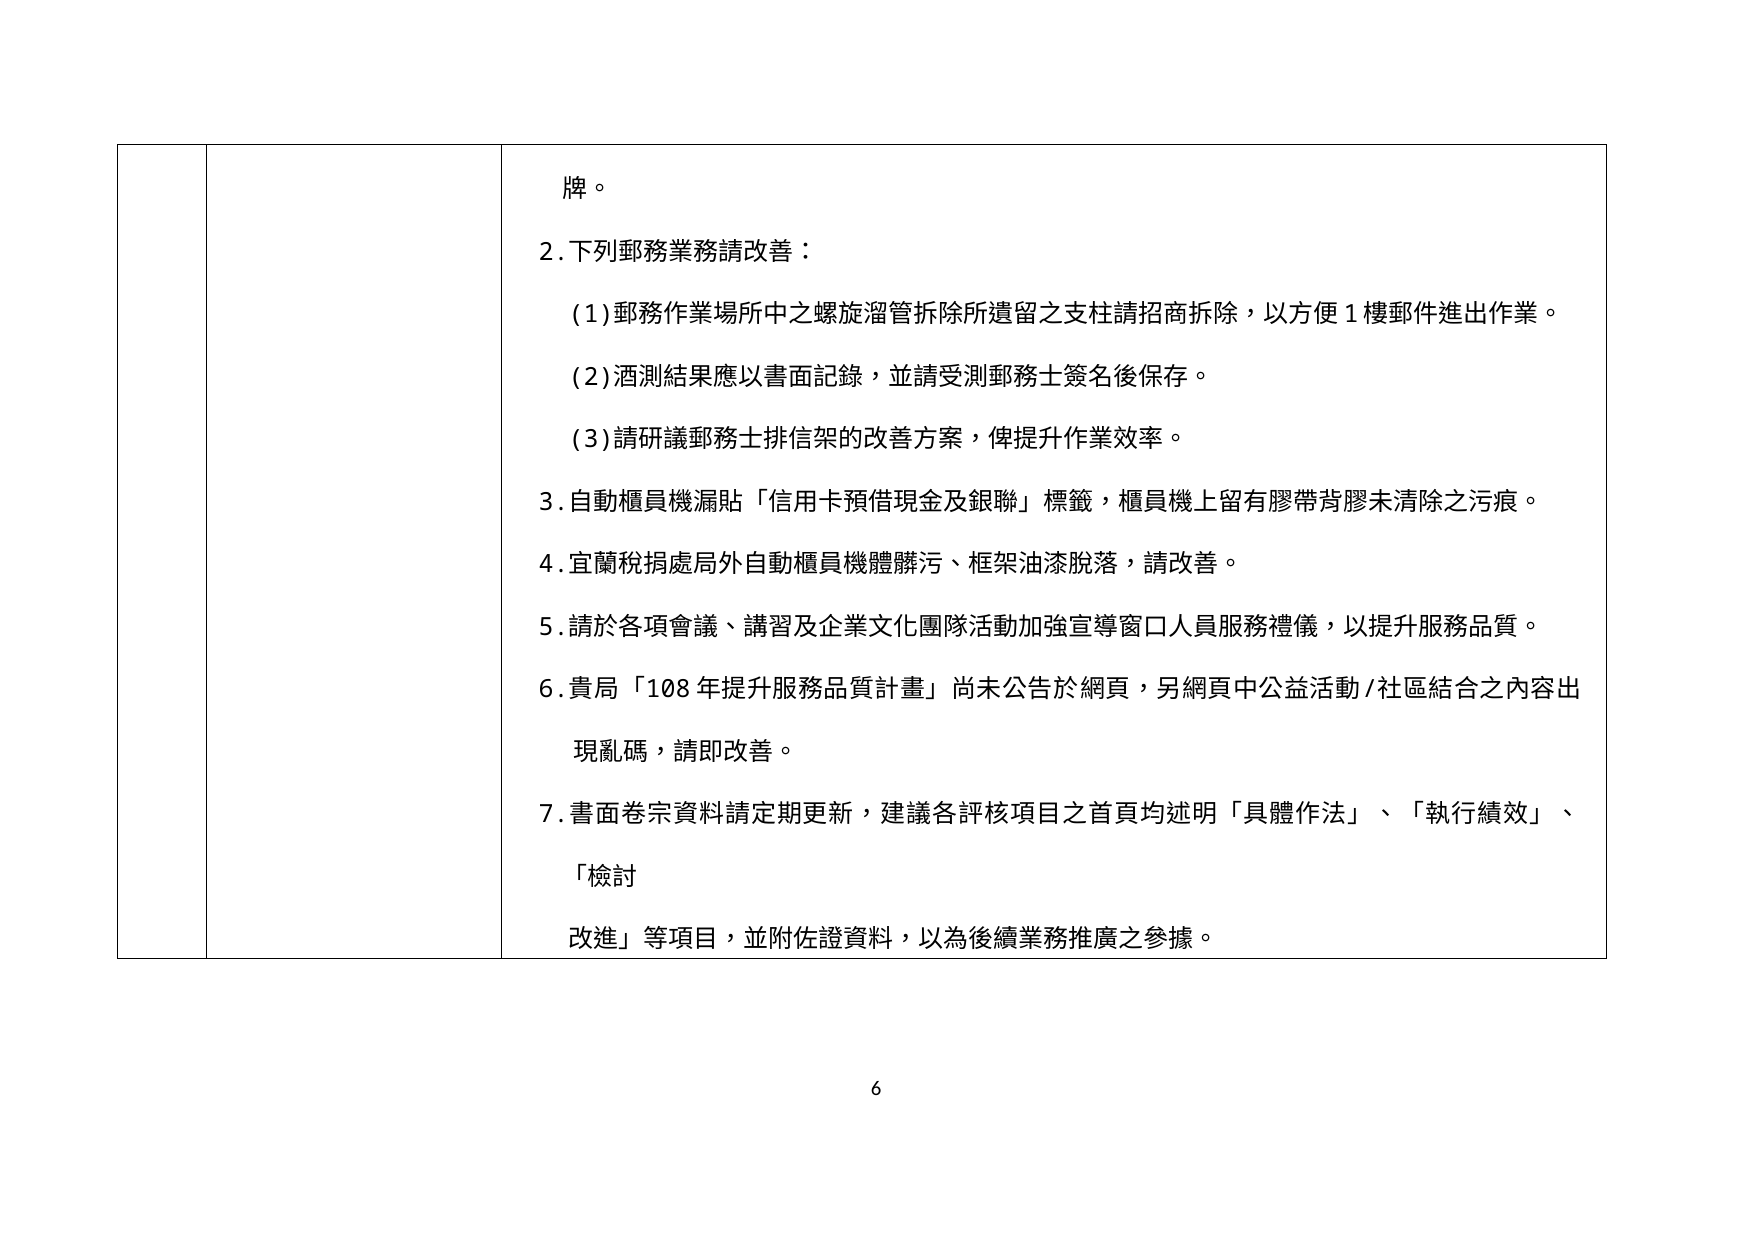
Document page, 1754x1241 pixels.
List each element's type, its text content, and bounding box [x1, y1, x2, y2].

table_cell [118, 145, 206, 958]
table_cell 牌。 2.下列郵務業務請改善： (1)郵務作業場所中之螺旋溜管拆除所遺留之支柱請招商拆除，以方便1樓郵件進出作業。 (2)酒測結果應以書面記錄，並請受測郵務士簽名後保存。 (3)請研議郵務士排信架的改善方案，俾提升作業效率。 3.自動櫃員機漏貼「信用卡預借現金及銀聯」標籤，櫃員機上留有膠帶背膠未清除之污痕。 4.宜蘭稅捐處局外自動櫃員機體髒污、框架油漆脫落，請改善。 5.請於各項會議、講習及企業文化團隊活動加強宣導窗口人員服務禮儀，以提升服務品質。 6.貴局「108年提升服務品質計畫」尚未公告於網頁，另網頁中公益活動/社區結合之內容出現亂碼，請即改善。 7.書面卷宗資料請定期更新，建議各評核項目之首頁均述明「具體作法」、「執行績效」、「檢討 改進」等項目，並附佐證資料，以為後續業務推廣之參據。 [502, 145, 1606, 958]
table_cell 宜蘭郵局(含901支局) [207, 145, 501, 958]
